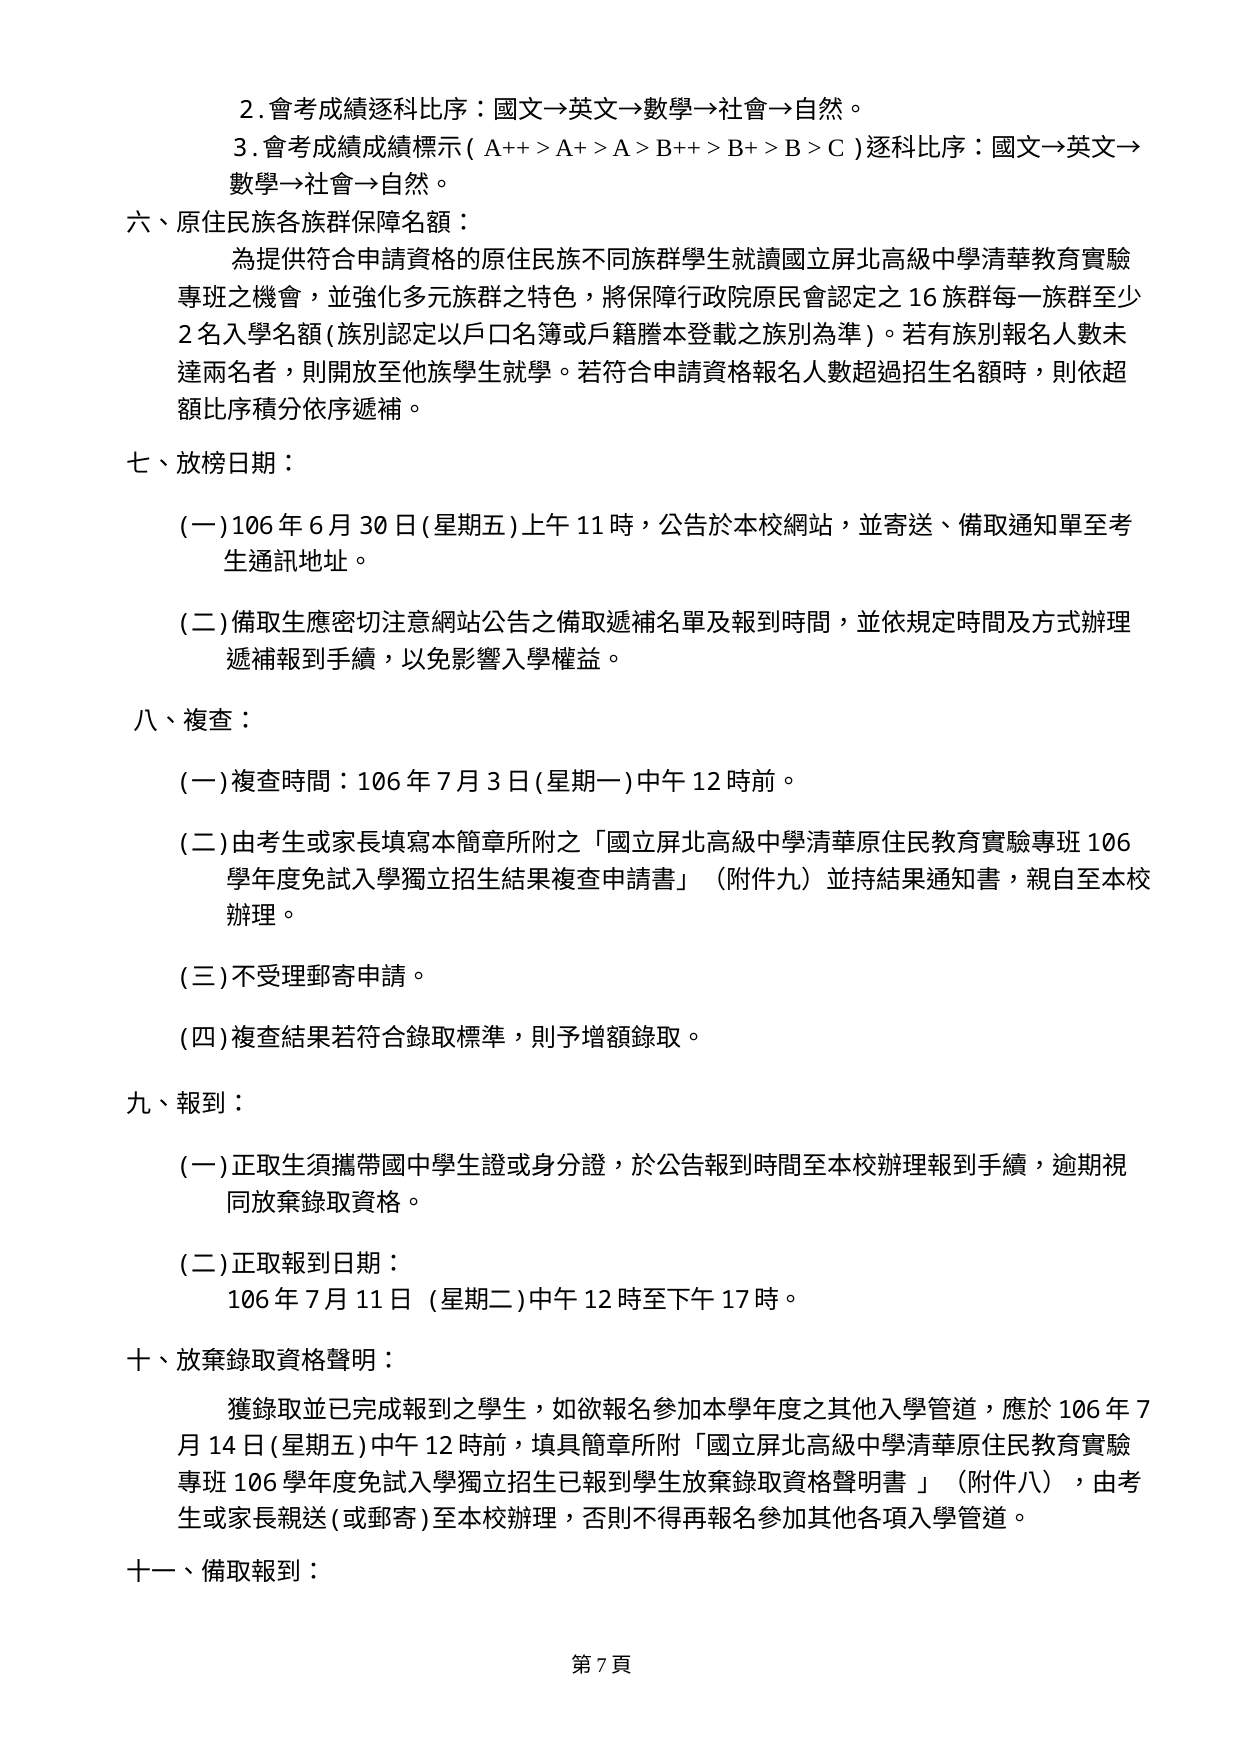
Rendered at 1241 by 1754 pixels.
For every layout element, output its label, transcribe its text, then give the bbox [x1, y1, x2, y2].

text (三)不受理郵寄申請。 [176, 957, 1152, 993]
text (二)由考生或家長填寫本簡章所附之「國立屏北高級中學清華原住民教育實驗專班106學年度免試入學獨立招生結果複查申請書」（附件九）並持結果通知書，親自至本校辦理。 [176, 823, 1152, 932]
text 十、放棄錄取資格聲明： [126, 1341, 1152, 1377]
text 2.會考成績逐科比序：國文→英文→數學→社會→自然。 [239, 89, 1152, 126]
text (二)正取報到日期： 106年7月11日 (星期二)中午12時至下午17時。 [176, 1243, 1152, 1316]
text 獲錄取並已完成報到之學生，如欲報名參加本學年度之其他入學管道，應於106年7月14日(星期五)中午12時前，填具簡章所附「國立屏北高級中學清華原住民教育實驗專班106學年度免試入學獨立招生已報到學生放棄錄取資格聲明書 」（附件八），由考生或家長親送(或郵寄)至本校辦理，否則不得再報名參加其他各項入學管道。 [177, 1389, 1152, 1534]
text 為提供符合申請資格的原住民族不同族群學生就讀國立屏北高級中學清華教育實驗專班之機會，並強化多元族群之特色，將保障行政院原民會認定之16族群每一族群至少2名入學名額(族別認定以戶口名簿或戶籍謄本登載之族別為準)。若有族別報名人數未達兩名者，則開放至他族學生就學。若符合申請資格報名人數超過招生名額時，則依超額比序積分依序遞補。 [126, 239, 1152, 426]
text (二)備取生應密切注意網站公告之備取遞補名單及報到時間，並依規定時間及方式辦理遞補報到手續，以免影響入學權益。 [176, 603, 1152, 675]
text (一)複查時間：106年7月3日(星期一)中午12時前。 [176, 762, 1152, 798]
text 3.會考成績成績標示( A++ > A+ > A > B++ > B+ > B > C )逐科比序：國文→英文→數學→社會→自然。 [229, 126, 1152, 201]
text 八、複查： [89, 700, 1152, 737]
text 七、放榜日期： [126, 439, 1152, 480]
text 九、報到： [126, 1079, 1152, 1121]
text (一)106年6月30日(星期五)上午11時，公告於本校網站，並寄送、備取通知單至考生通訊地址。 [176, 505, 1152, 578]
text (四)複查結果若符合錄取標準，則予增額錄取。 [176, 1018, 1152, 1054]
text (一)正取生須攜帶國中學生證或身分證，於公告報到時間至本校辦理報到手續，逾期視同放棄錄取資格。 [176, 1146, 1152, 1218]
text 十一、備取報到： [126, 1547, 1152, 1589]
text 六、原住民族各族群保障名額： [126, 201, 1152, 239]
